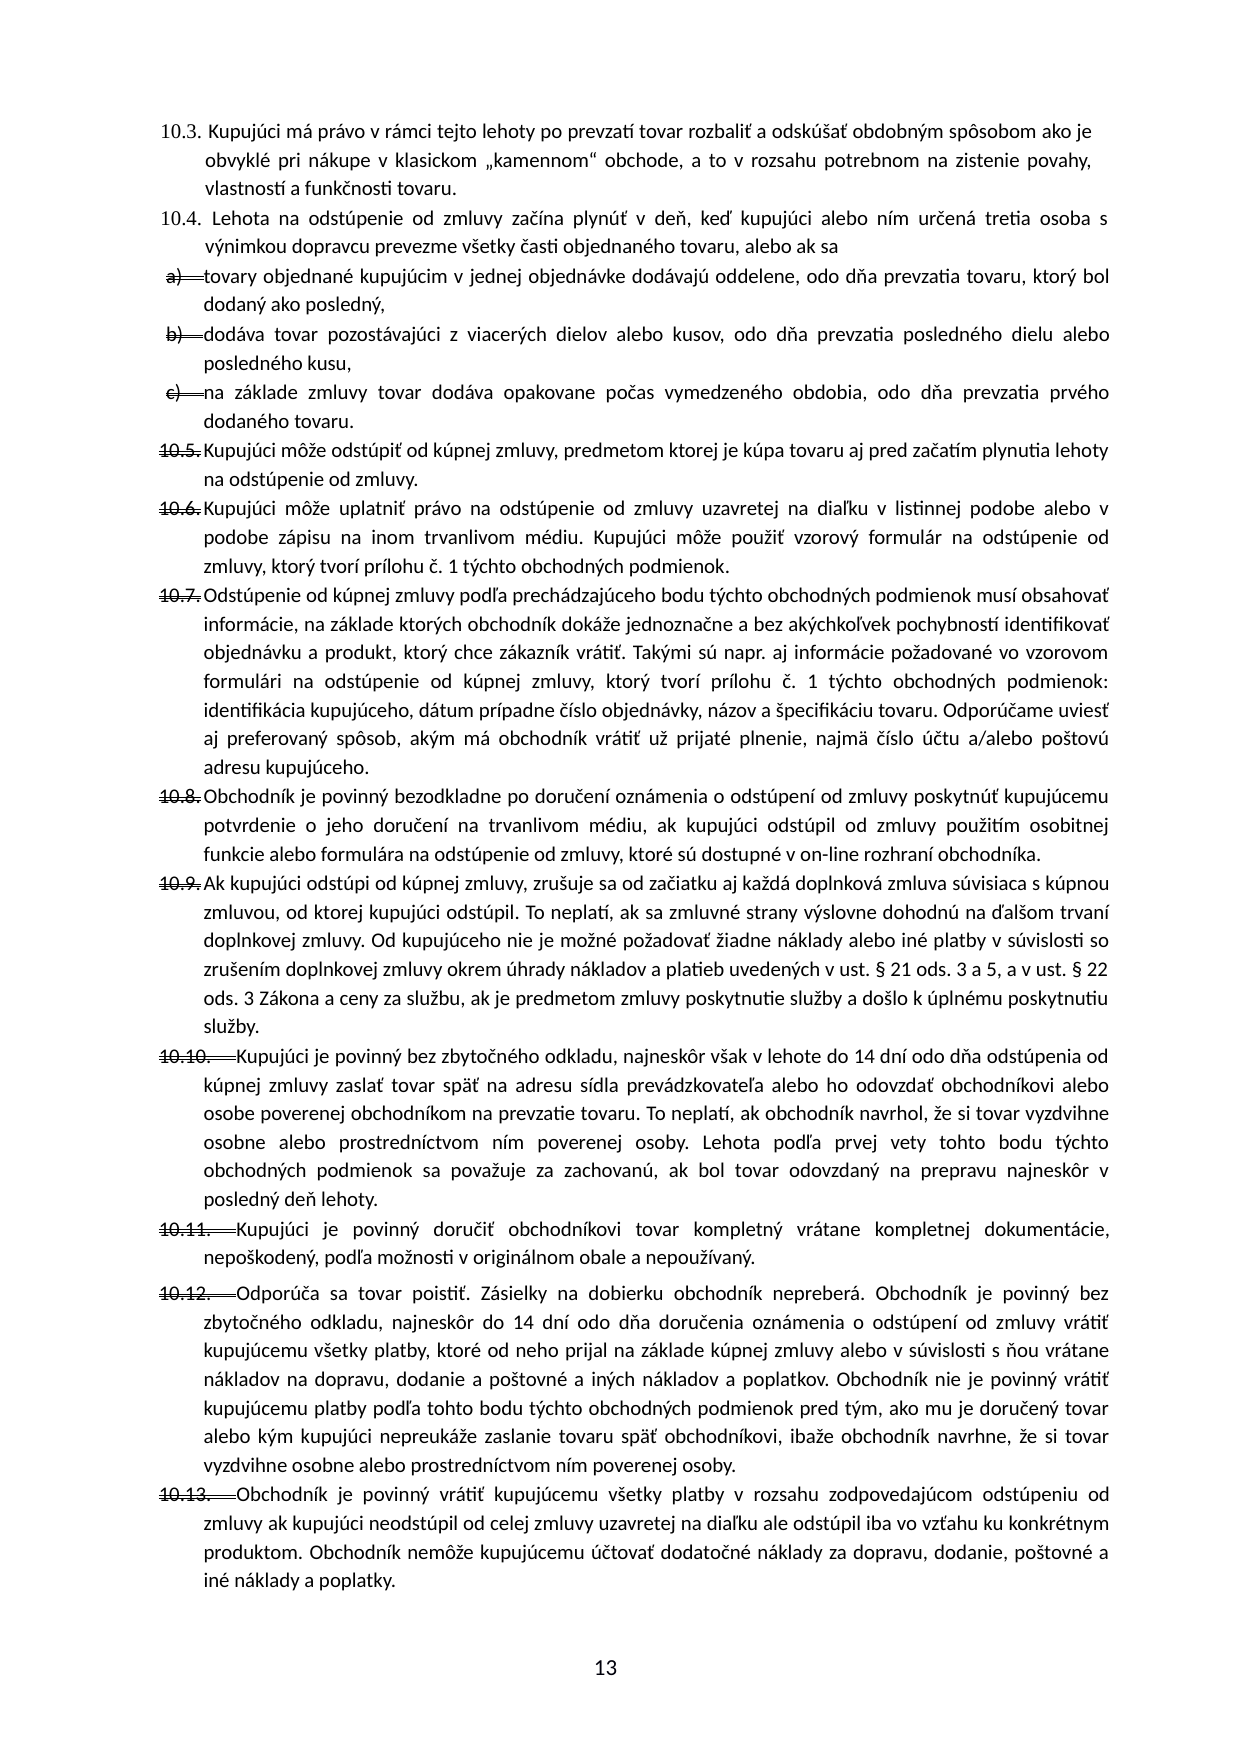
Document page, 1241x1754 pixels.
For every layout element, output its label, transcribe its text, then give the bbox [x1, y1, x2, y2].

list Kupujúci môže uplatniť právo na odstúpenie od zmluvy uzavretej na diaľku v listinnej podobe alebo v podobe zápisu na inom trvanlivom médiu. Kupujúci môže použiť vzorový formulár na odstúpenie od zmluvy, ktorý tvorí prílohu č. 1 týchto obchodných podmienok. [158, 496, 1111, 578]
list Odstúpenie od kúpnej zmluvy podľa prechádzajúceho bodu týchto obchodných podmienok musí obsahovať informácie, na základe ktorých obchodník dokáže jednoznačne a bez akýchkoľvek pochybností identifikovať objednávku a produkt, ktorý chce zákazník vrátiť. Takými sú napr. aj informácie požadované vo vzorovom formulári na odstúpenie od kúpnej zmluvy, ktorý tvorí prílohu č. 1 týchto obchodných podmienok: identifikácia kupujúceho, dátum prípadne číslo objednávky, názov a špecifikáciu tovaru. Odporúčame uviesť aj preferovaný spôsob, akým má obchodník vrátiť už prijaté plnenie, najmä číslo účtu a/alebo poštovú adresu kupujúceho. [158, 582, 1111, 779]
list Kupujúci môže odstúpiť od kúpnej zmluvy, predmetom ktorej je kúpa tovaru aj pred začatím plynutia lehoty na odstúpenie od zmluvy. [158, 437, 1111, 491]
list Kupujúci je povinný bez zbytočného odkladu, najneskôr však v lehote do 14 dní odo dňa odstúpenia od kúpnej zmluvy zaslať tovar späť na adresu sídla prevádzkovateľa alebo ho odovzdať obchodníkovi alebo osobe poverenej obchodníkom na prevzatie tovaru. To neplatí, ak obchodník navrhol, že si tovar vyzdvihne osobne alebo prostredníctvom ním poverenej osoby. Lehota podľa prvej vety tohto bodu týchto obchodných podmienok sa považuje za zachovanú, ak bol tovar odovzdaný na prepravu najneskôr v posledný deň lehoty. [158, 1043, 1111, 1212]
text 10.3. Kupujúci má právo v rámci tejto lehoty po prevzatí tovar rozbaliť a odskúšať obdobným spôsobom ako je obvyklé pri nákupe v klasickom „kamennom“ obchode, a to v rozsahu potrebnom na zistenie povahy, vlastností a funkčnosti tovaru. [160, 118, 1094, 201]
list Ak kupujúci odstúpi od kúpnej zmluvy, zrušuje sa od začiatku aj každá doplnková zmluva súvisiaca s kúpnou zmluvou, od ktorej kupujúci odstúpil. To neplatí, ak sa zmluvné strany výslovne dohodnú na ďalšom trvaní doplnkovej zmluvy. Od kupujúceho nie je možné požadovať žiadne náklady alebo iné platby v súvislosti so zrušením doplnkovej zmluvy okrem úhrady nákladov a platieb uvedených v ust. § 21 ods. 3 a 5, a v ust. § 22 ods. 3 Zákona a ceny za službu, ak je predmetom zmluvy poskytnutie služby a došlo k úplnému poskytnutiu služby. [158, 870, 1111, 1039]
list na základe zmluvy tovar dodáva opakovane počas vymedzeného obdobia, odo dňa prevzatia prvého dodaného tovaru. [166, 379, 1111, 433]
list Obchodník je povinný bezodkladne po doručení oznámenia o odstúpení od zmluvy poskytnúť kupujúcemu potvrdenie o jeho doručení na trvanlivom médiu, ak kupujúci odstúpil od zmluvy použitím osobitnej funkcie alebo formulára na odstúpenie od zmluvy, ktoré sú dostupné v on-line rozhraní obchodníka. [158, 784, 1111, 866]
list dodáva tovar pozostávajúci z viacerých dielov alebo kusov, odo dňa prevzatia posledného dielu alebo posledného kusu, [166, 321, 1111, 375]
list Obchodník je povinný vrátiť kupujúcemu všetky platby v rozsahu zodpovedajúcom odstúpeniu od zmluvy ak kupujúci neodstúpil od celej zmluvy uzavretej na diaľku ale odstúpil iba vo vzťahu ku konkrétnym produktom. Obchodník nemôže kupujúcemu účtovať dodatočné náklady za dopravu, dodanie, poštovné a iné náklady a poplatky. [158, 1482, 1111, 1593]
list tovary objednané kupujúcim v jednej objednávke dodávajú oddelene, odo dňa prevzatia tovaru, ktorý bol dodaný ako posledný, [166, 263, 1111, 317]
text 10.4. Lehota na odstúpenie od zmluvy začína plynúť v deň, keď kupujúci alebo ním určená tretia osoba s výnimkou dopravcu prevezme všetky časti objednaného tovaru, alebo ak sa [160, 205, 1111, 259]
list Kupujúci je povinný doručiť obchodníkovi tovar kompletný vrátane kompletnej dokumentácie, nepoškodený, podľa možnosti v originálnom obale a nepoužívaný. [158, 1216, 1111, 1270]
list Odporúča sa tovar poistiť. Zásielky na dobierku obchodník nepreberá. Obchodník je povinný bez zbytočného odkladu, najneskôr do 14 dní odo dňa doručenia oznámenia o odstúpení od zmluvy vrátiť kupujúcemu všetky platby, ktoré od neho prijal na základe kúpnej zmluvy alebo v súvislosti s ňou vrátane nákladov na dopravu, dodanie a poštovné a iných nákladov a poplatkov. Obchodník nie je povinný vrátiť kupujúcemu platby podľa tohto bodu týchto obchodných podmienok pred tým, ako mu je doručený tovar alebo kým kupujúci nepreukáže zaslanie tovaru späť obchodníkovi, ibaže obchodník navrhne, že si tovar vyzdvihne osobne alebo prostredníctvom ním poverenej osoby. [158, 1280, 1111, 1477]
